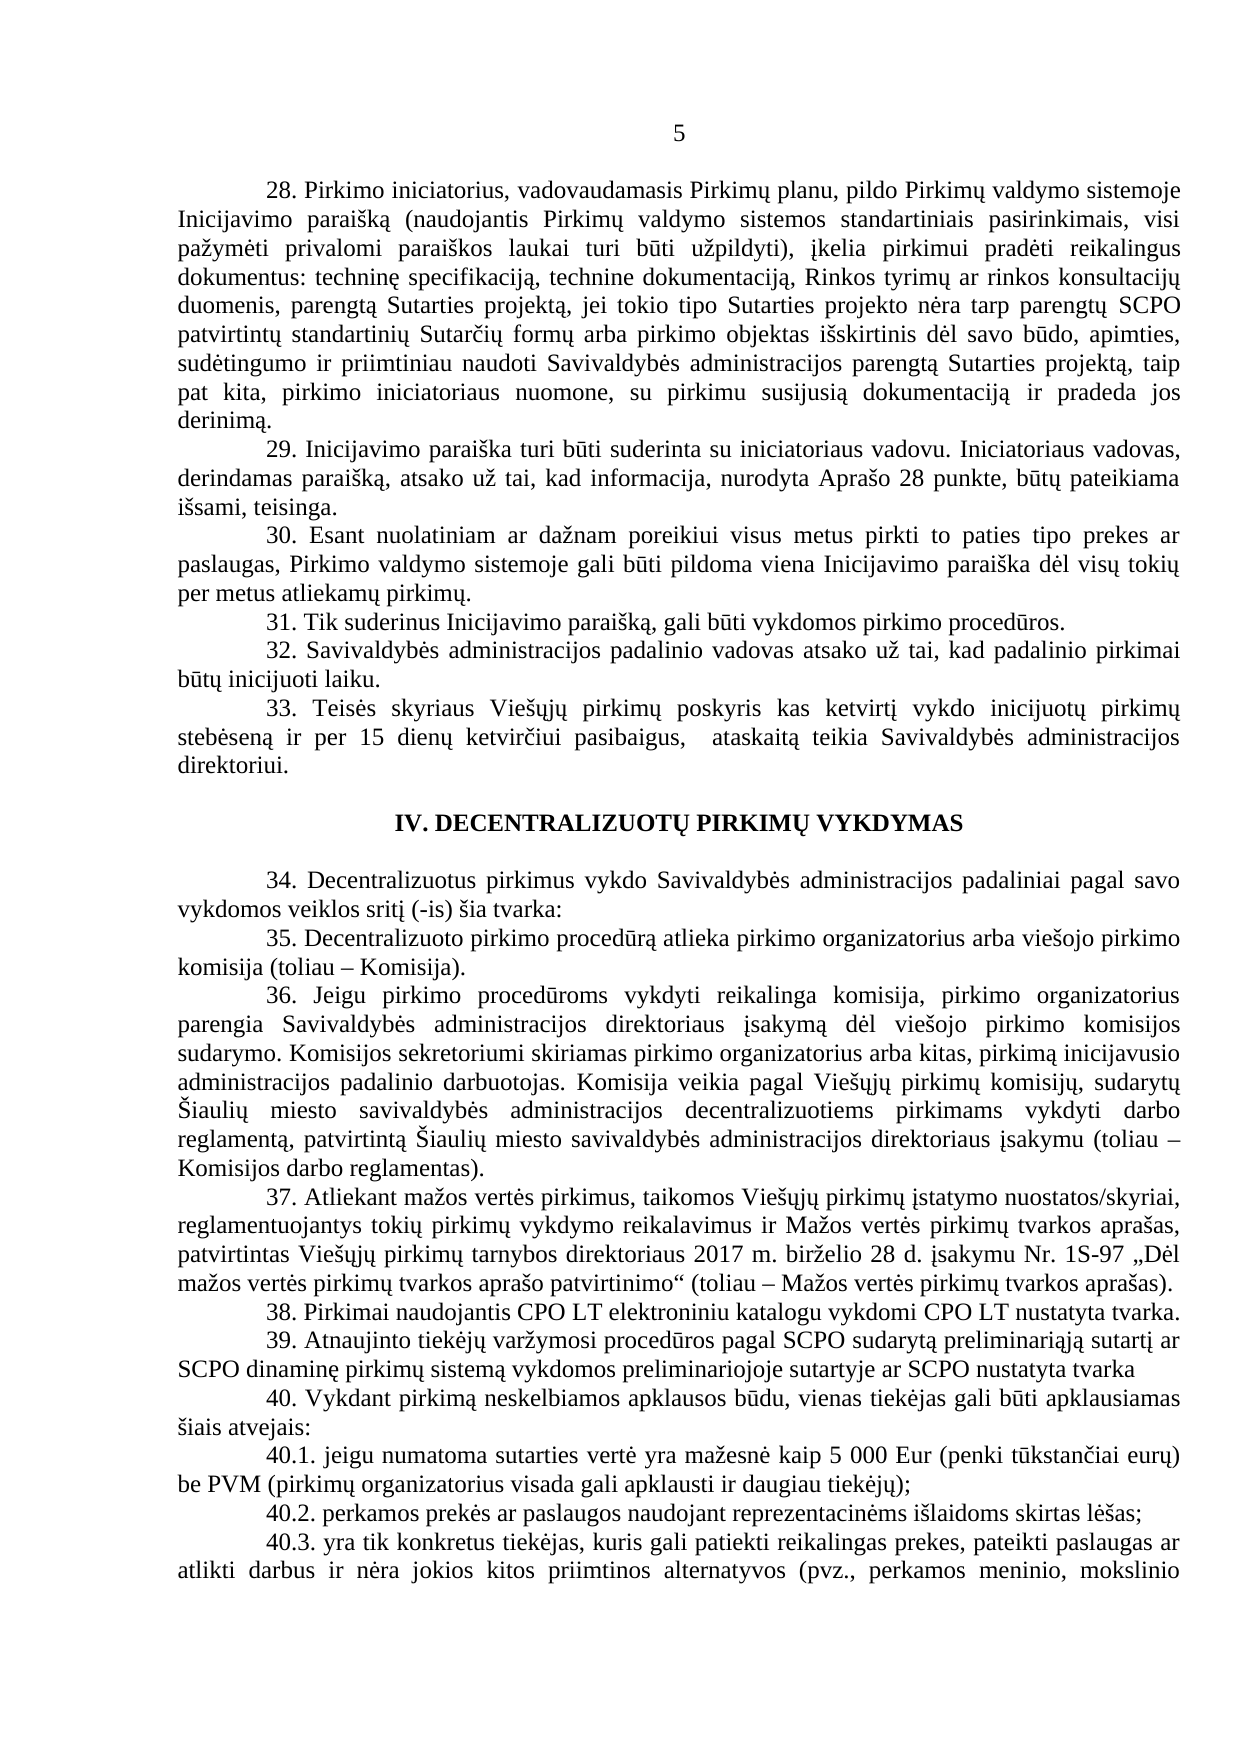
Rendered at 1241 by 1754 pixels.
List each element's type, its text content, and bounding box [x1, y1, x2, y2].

text 40.2. perkamos prekės ar paslaugos naudojant reprezentacinėms išlaidoms skirtas lėšas; [177, 1498, 1181, 1527]
text 28. Pirkimo iniciatorius, vadovaudamasis Pirkimų planu, pildo Pirkimų valdymo sistemoje Inicijavimo paraišką (naudojantis Pirkimų valdymo sistemos standartiniais pasirinkimais, visi pažymėti privalomi paraiškos laukai turi būti užpildyti), įkelia pirkimui pradėti reikalingus dokumentus: techninę specifikaciją, technine dokumentaciją, Rinkos tyrimų ar rinkos konsultacijų duomenis, parengtą Sutarties projektą, jei tokio tipo Sutarties projekto nėra tarp parengtų SCPO patvirtintų standartinių Sutarčių formų arba pirkimo objektas išskirtinis dėl savo būdo, apimties, sudėtingumo ir priimtiniau naudoti Savivaldybės administracijos parengtą Sutarties projektą, taip pat kita, pirkimo iniciatoriaus nuomone, su pirkimu susijusią dokumentaciją ir pradeda jos derinimą. [177, 176, 1181, 434]
text 39. Atnaujinto tiekėjų varžymosi procedūros pagal SCPO sudarytą preliminariąją sutartį ar SCPO dinaminę pirkimų sistemą vykdomos preliminariojoje sutartyje ar SCPO nustatyta tvarka [177, 1326, 1181, 1383]
text 35. Decentralizuoto pirkimo procedūrą atlieka pirkimo organizatorius arba viešojo pirkimo komisija (toliau – Komisija). [177, 923, 1181, 981]
text 40. Vykdant pirkimą neskelbiamos apklausos būdu, vienas tiekėjas gali būti apklausiamas šiais atvejais: [177, 1383, 1181, 1441]
text 40.1. jeigu numatoma sutarties vertė yra mažesnė kaip 5 000 Eur (penki tūkstančiai eurų) be PVM (pirkimų organizatorius visada gali apklausti ir daugiau tiekėjų); [177, 1441, 1181, 1498]
text 31. Tik suderinus Inicijavimo paraišką, gali būti vykdomos pirkimo procedūros. [177, 607, 1181, 636]
text 38. Pirkimai naudojantis CPO LT elektroniniu katalogu vykdomi CPO LT nustatyta tvarka. [177, 1297, 1181, 1326]
text IV. DECENTRALIZUOTŲ PIRKIMŲ VYKDYMAS [177, 808, 1181, 837]
text 34. Decentralizuotus pirkimus vykdo Savivaldybės administracijos padaliniai pagal savo vykdomos veiklos sritį (-is) šia tvarka: [177, 866, 1181, 923]
text 33. Teisės skyriaus Viešųjų pirkimų poskyris kas ketvirtį vykdo inicijuotų pirkimų stebėseną ir per 15 dienų ketvirčiui pasibaigus, ataskaitą teikia Savivaldybės administracijos direktoriui. [177, 693, 1181, 779]
text 40.3. yra tik konkretus tiekėjas, kuris gali patiekti reikalingas prekes, pateikti paslaugas ar atlikti darbus ir nėra jokios kitos priimtinos alternatyvos (pvz., perkamos meninio, mokslinio [177, 1527, 1181, 1584]
text 29. Inicijavimo paraiška turi būti suderinta su iniciatoriaus vadovu. Iniciatoriaus vadovas, derindamas paraišką, atsako už tai, kad informacija, nurodyta Aprašo 28 punkte, būtų pateikiama išsami, teisinga. [177, 434, 1181, 521]
text 37. Atliekant mažos vertės pirkimus, taikomos Viešųjų pirkimų įstatymo nuostatos/skyriai, reglamentuojantys tokių pirkimų vykdymo reikalavimus ir Mažos vertės pirkimų tvarkos aprašas, patvirtintas Viešųjų pirkimų tarnybos direktoriaus 2017 m. birželio 28 d. įsakymu Nr. 1S-97 „Dėl mažos vertės pirkimų tvarkos aprašo patvirtinimo“ (toliau – Mažos vertės pirkimų tvarkos aprašas). [177, 1182, 1181, 1297]
text 32. Savivaldybės administracijos padalinio vadovas atsako už tai, kad padalinio pirkimai būtų inicijuoti laiku. [177, 636, 1181, 693]
text 30. Esant nuolatiniam ar dažnam poreikiui visus metus pirkti to paties tipo prekes ar paslaugas, Pirkimo valdymo sistemoje gali būti pildoma viena Inicijavimo paraiška dėl visų tokių per metus atliekamų pirkimų. [177, 521, 1181, 607]
text 36. Jeigu pirkimo procedūroms vykdyti reikalinga komisija, pirkimo organizatorius parengia Savivaldybės administracijos direktoriaus įsakymą dėl viešojo pirkimo komisijos sudarymo. Komisijos sekretoriumi skiriamas pirkimo organizatorius arba kitas, pirkimą inicijavusio administracijos padalinio darbuotojas. Komisija veikia pagal Viešųjų pirkimų komisijų, sudarytų Šiaulių miesto savivaldybės administracijos decentralizuotiems pirkimams vykdyti darbo reglamentą, patvirtintą Šiaulių miesto savivaldybės administracijos direktoriaus įsakymu (toliau – Komisijos darbo reglamentas). [177, 981, 1181, 1182]
